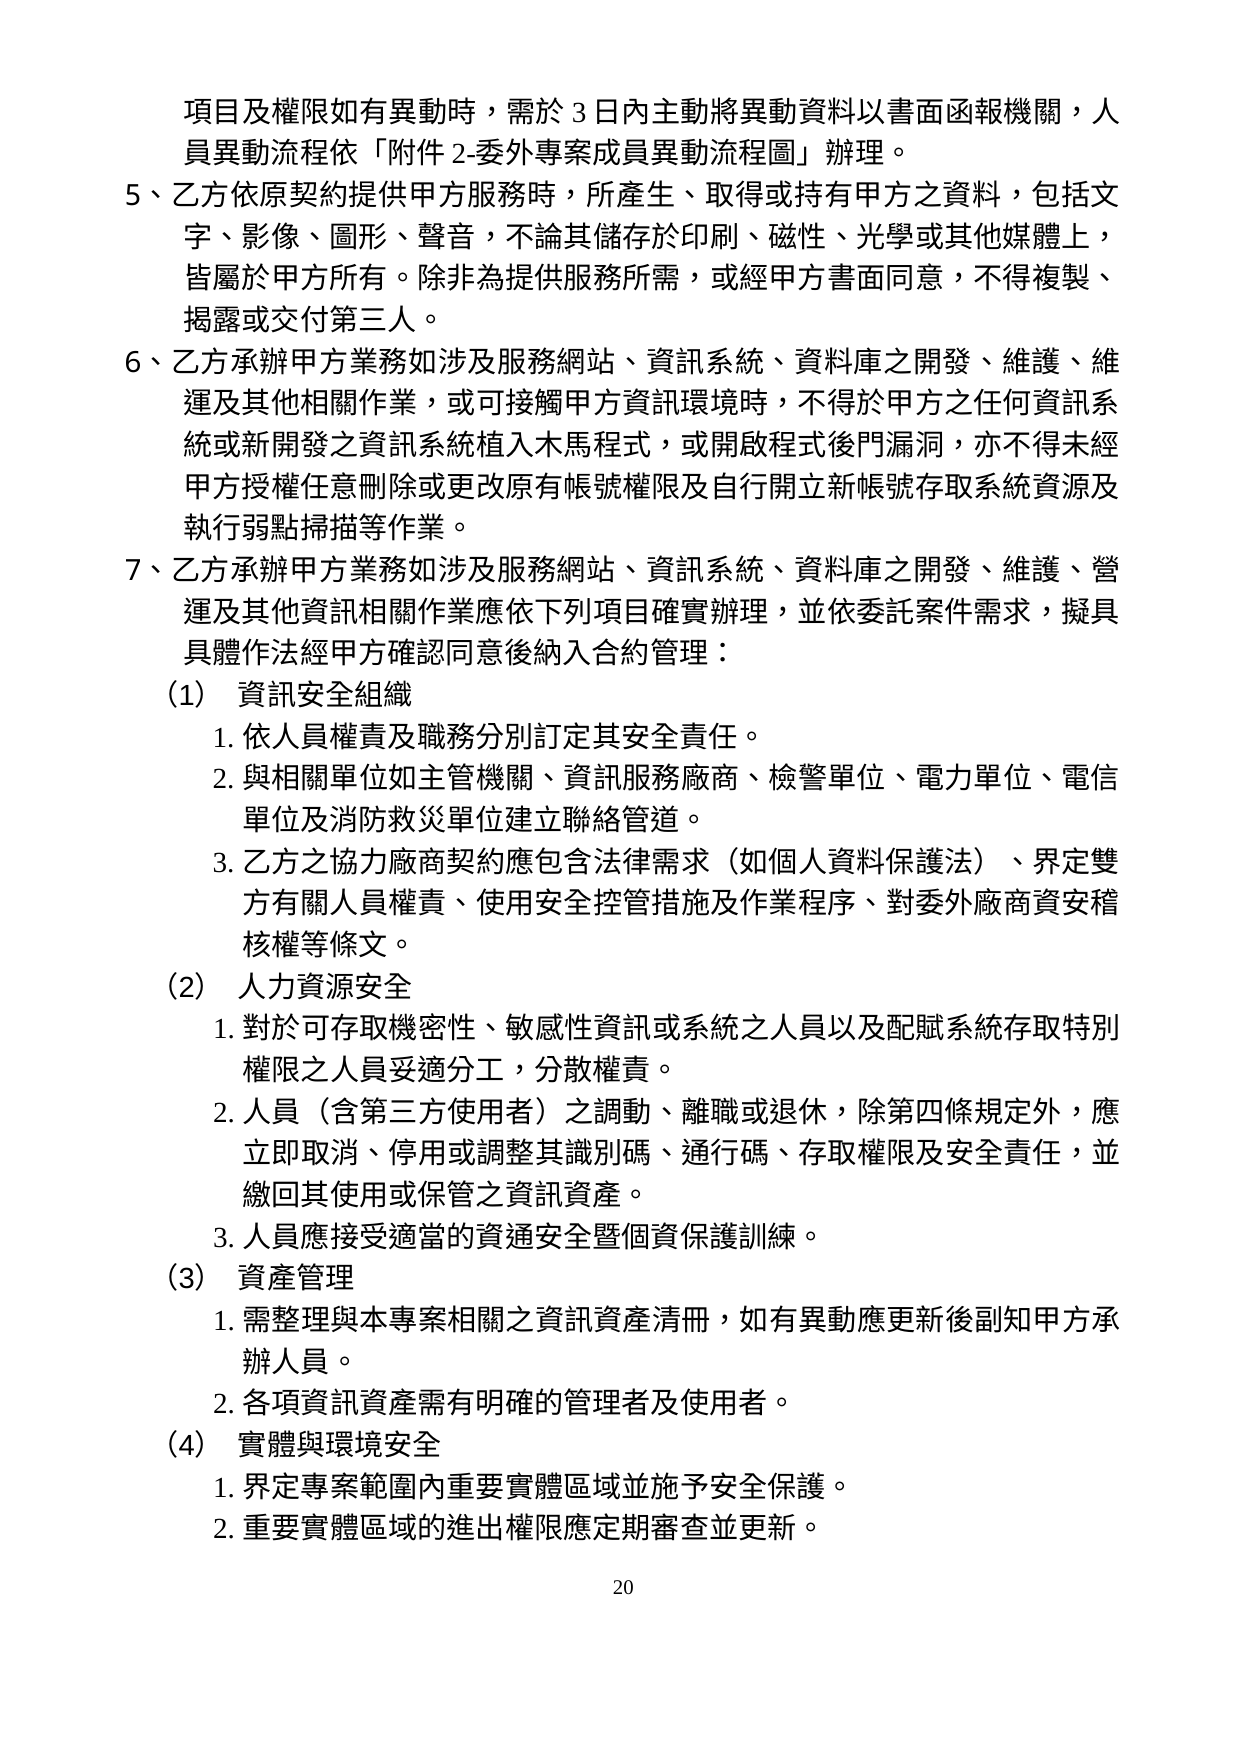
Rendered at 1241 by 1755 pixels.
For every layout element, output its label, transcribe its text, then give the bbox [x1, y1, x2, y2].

list 乙方依原契約提供甲方服務時，所產生、取得或持有甲方之資料，包括文字、影像、圖形、聲音，不論其儲存於印刷、磁性、光學或其他媒體上，皆屬於甲方所有。除非為提供服務所需，或經甲方書面同意，不得複製、揭露或交付第三人。 [124, 172, 1122, 339]
list 人力資源安全 [149, 964, 1122, 1005]
list 資訊安全組織 [149, 672, 1122, 714]
list 資產管理 [149, 1255, 1122, 1297]
list 重要實體區域的進出權限應定期審查並更新。 [213, 1505, 1122, 1547]
list 與相關單位如主管機關、資訊服務廠商、檢警單位、電力單位、電信單位及消防救災單位建立聯絡管道。 [212, 755, 1122, 839]
list 乙方之協力廠商契約應包含法律需求（如個人資料保護法）、界定雙方有關人員權責、使用安全控管措施及作業程序、對委外廠商資安稽核權等條文。 [212, 839, 1122, 964]
list 各項資訊資產需有明確的管理者及使用者。 [213, 1380, 1122, 1422]
list 人員應接受適當的資通安全暨個資保護訓練。 [213, 1214, 1122, 1255]
list 對於可存取機密性、敏感性資訊或系統之人員以及配賦系統存取特別權限之人員妥適分工，分散權責。 [213, 1005, 1122, 1089]
list 界定專案範圍內重要實體區域並施予安全保護。 [213, 1464, 1122, 1505]
list 依人員權責及職務分別訂定其安全責任。 [212, 714, 1122, 755]
list 實體與環境安全 [149, 1422, 1122, 1464]
list 需整理與本專案相關之資訊資產清冊，如有異動應更新後副知甲方承辦人員。 [213, 1297, 1122, 1380]
list 乙方需將參與人員名單與工作項目及權限造冊列管並交付甲方備查，人員、項目及權限如有異動時，需於3日內主動將異動資料以書面函報機關，人員異動流程依「附件2-委外專案成員異動流程圖」辦理。 [124, 89, 1122, 172]
list 人員（含第三方使用者）之調動、離職或退休，除第四條規定外，應立即取消、停用或調整其識別碼、通行碼、存取權限及安全責任，並繳回其使用或保管之資訊資產。 [213, 1089, 1122, 1214]
list 乙方承辦甲方業務如涉及服務網站、資訊系統、資料庫之開發、維護、營運及其他資訊相關作業應依下列項目確實辦理，並依委託案件需求，擬具具體作法經甲方確認同意後納入合約管理： [124, 547, 1122, 672]
list 乙方承辦甲方業務如涉及服務網站、資訊系統、資料庫之開發、維護、維運及其他相關作業，或可接觸甲方資訊環境時，不得於甲方之任何資訊系統或新開發之資訊系統植入木馬程式，或開啟程式後門漏洞，亦不得未經甲方授權任意刪除或更改原有帳號權限及自行開立新帳號存取系統資源及執行弱點掃描等作業。 [124, 339, 1122, 547]
